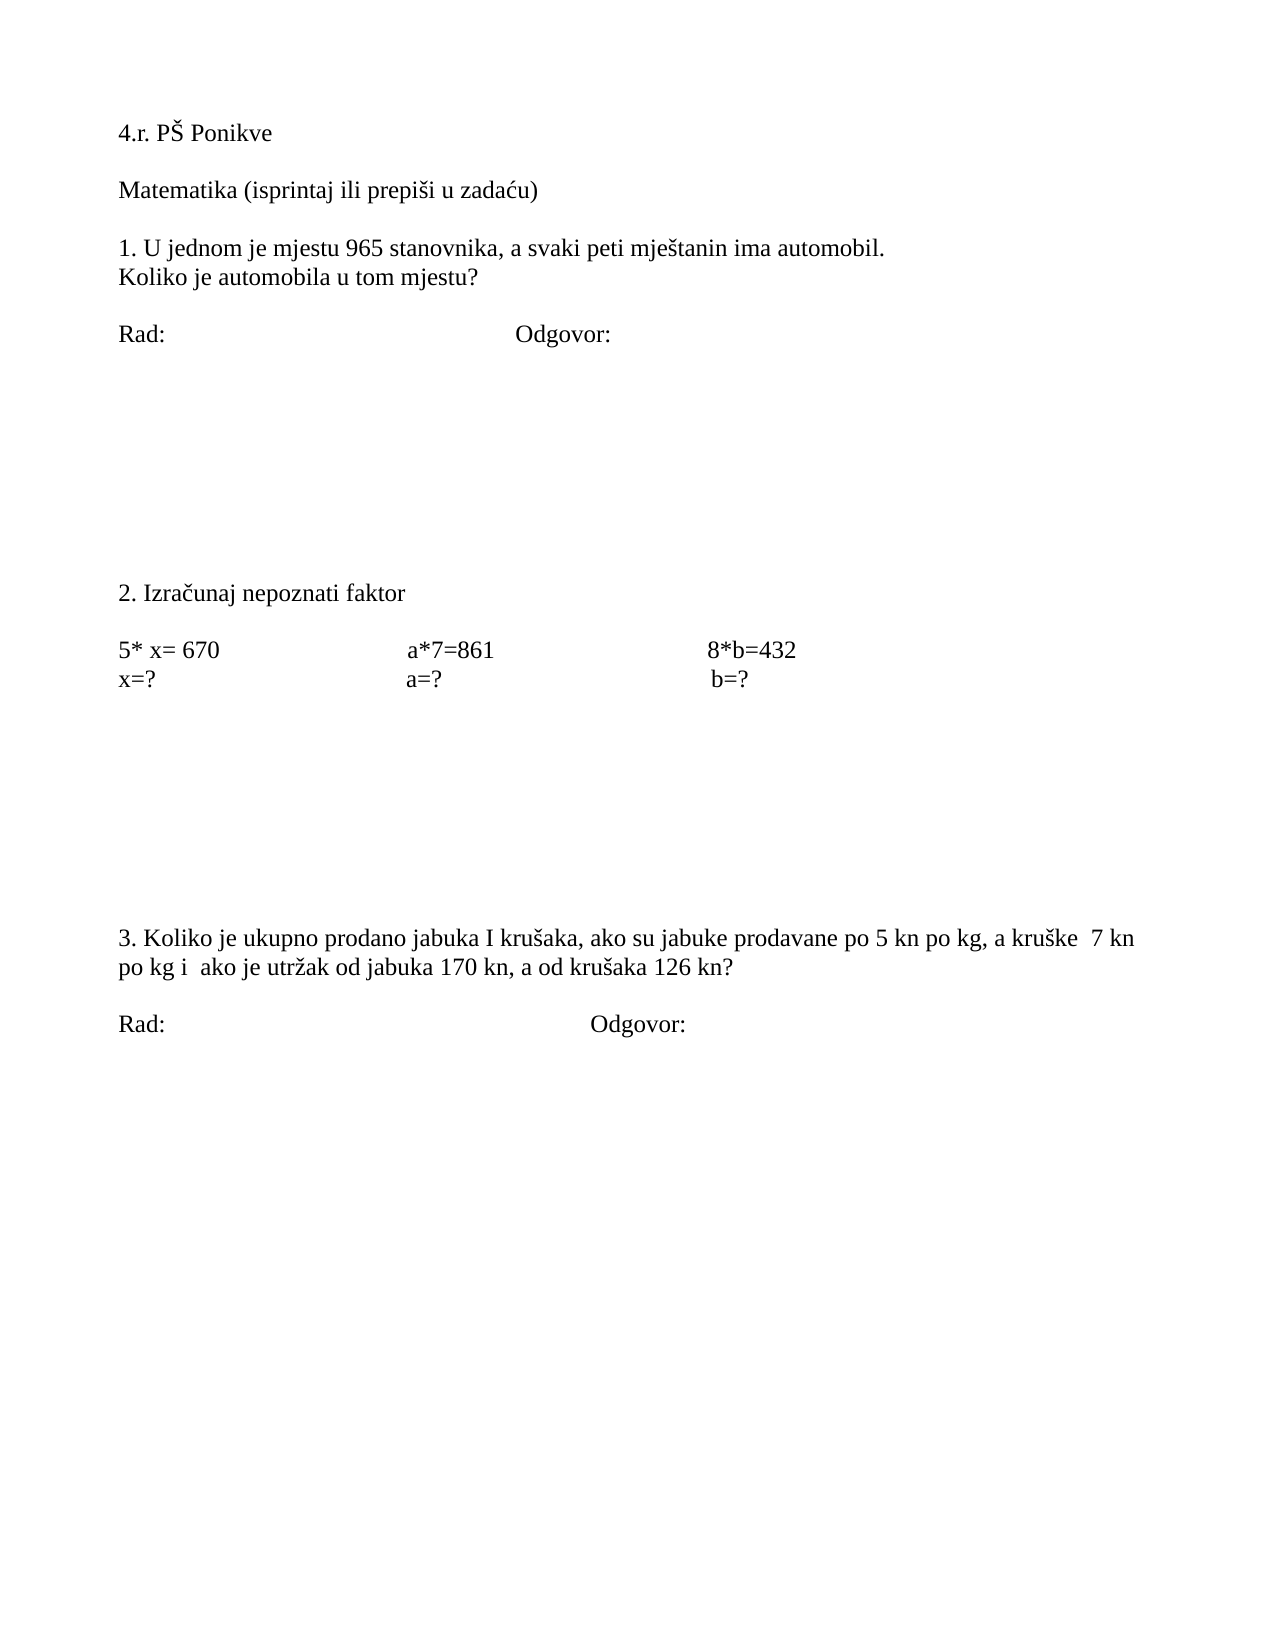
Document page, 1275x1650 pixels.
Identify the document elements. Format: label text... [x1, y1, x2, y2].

text Koliko je automobila u tom mjestu? [118, 262, 1157, 291]
text 3. Koliko je ukupno prodano jabuka I krušaka, ako su jabuke prodavane po 5 kn po kg, a kruške 7 kn po kg i ako je utržak od jabuka 170 kn, a od krušaka 126 kn? [118, 923, 1157, 981]
text x=? a=? b=? [118, 664, 1157, 693]
text Rad: Odgovor: [118, 1009, 1157, 1038]
text Matematika (isprintaj ili prepiši u zadaću) [118, 176, 1157, 204]
text 4.r. PŠ Ponikve [118, 118, 1157, 147]
text Rad: Odgovor: [118, 319, 1157, 348]
text 5* x= 670 a*7=861 8*b=432 [118, 636, 1157, 664]
text 2. Izračunaj nepoznati faktor [118, 578, 1157, 607]
text 1. U jednom je mjestu 965 stanovnika, a svaki peti mještanin ima automobil. [118, 233, 1157, 262]
